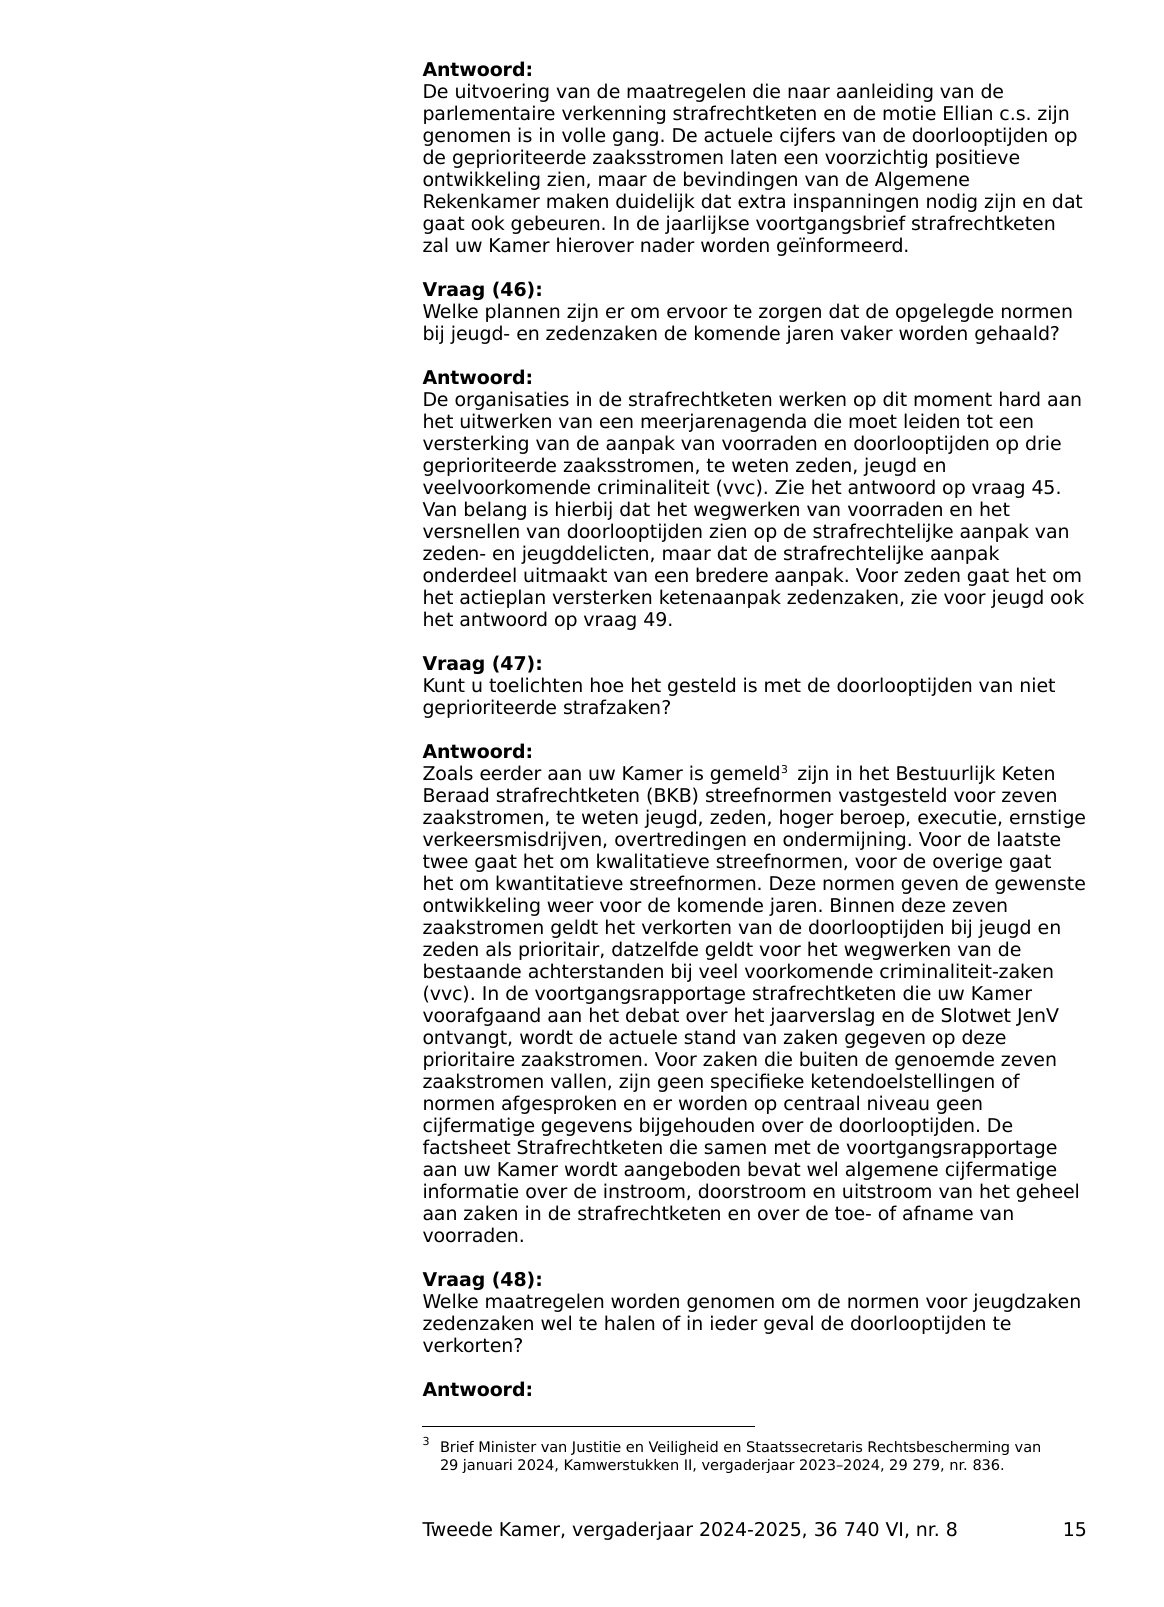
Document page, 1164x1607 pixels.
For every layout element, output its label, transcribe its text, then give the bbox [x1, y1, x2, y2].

text Welke plannen zijn er om ervoor te zorgen dat de opgelegde normen bij jeugd- en zedenzaken de komende jaren vaker worden gehaald? [422, 301, 1087, 345]
text De uitvoering van de maatregelen die naar aanleiding van de parlementaire verkenning strafrechtketen en de motie Ellian c.s. zijn genomen is in volle gang. De actuele cijfers van de doorlooptijden op de geprioriteerde zaaksstromen laten een voorzichtig positieve ontwikkeling zien, maar de bevindingen van de Algemene Rekenkamer maken duidelijk dat extra inspanningen nodig zijn en dat gaat ook gebeuren. In de jaarlijkse voortgangsbrief strafrechtketen zal uw Kamer hierover nader worden geïnformeerd. [422, 81, 1087, 257]
text Welke maatregelen worden genomen om de normen voor jeugdzaken zedenzaken wel te halen of in ieder geval de doorlooptijden te verkorten? [422, 1291, 1087, 1357]
text Antwoord: [422, 367, 1087, 389]
text Vraag (47): [422, 653, 1087, 675]
text Antwoord: [422, 741, 1087, 763]
text Vraag (48): [422, 1269, 1087, 1291]
text Antwoord: [422, 1379, 1087, 1401]
text Kunt u toelichten hoe het gesteld is met de doorlooptijden van niet geprioriteerde strafzaken? [422, 675, 1087, 719]
text De organisaties in de strafrechtketen werken op dit moment hard aan het uitwerken van een meerjarenagenda die moet leiden tot een versterking van de aanpak van voorraden en doorlooptijden op drie geprioriteerde zaaksstromen, te weten zeden, jeugd en veelvoorkomende criminaliteit (vvc). Zie het antwoord op vraag 45. Van belang is hierbij dat het wegwerken van voorraden en het versnellen van doorlooptijden zien op de strafrechtelijke aanpak van zeden- en jeugddelicten, maar dat de strafrechtelijke aanpak onderdeel uitmaakt van een bredere aanpak. Voor zeden gaat het om het actieplan versterken ketenaanpak zedenzaken, zie voor jeugd ook het antwoord op vraag 49. [422, 389, 1087, 631]
text Antwoord: [422, 59, 1087, 81]
text Zoals eerder aan uw Kamer is gemeld zijn in het Bestuurlijk Keten Beraad strafrechtketen (BKB) streefnormen vastgesteld voor zeven zaakstromen, te weten jeugd, zeden, hoger beroep, executie, ernstige verkeersmisdrijven, overtredingen en ondermijning. Voor de laatste twee gaat het om kwalitatieve streefnormen, voor de overige gaat het om kwantitatieve streefnormen. Deze normen geven de gewenste ontwikkeling weer voor de komende jaren. Binnen deze zeven zaakstromen geldt het verkorten van de doorlooptijden bij jeugd en zeden als prioritair, datzelfde geldt voor het wegwerken van de bestaande achterstanden bij veel voorkomende criminaliteit-zaken (vvc). In de voortgangsrapportage strafrechtketen die uw Kamer voorafgaand aan het debat over het jaarverslag en de Slotwet JenV ontvangt, wordt de actuele stand van zaken gegeven op deze prioritaire zaakstromen. Voor zaken die buiten de genoemde zeven zaakstromen vallen, zijn geen specifieke ketendoelstellingen of normen afgesproken en er worden op centraal niveau geen cijfermatige gegevens bijgehouden over de doorlooptijden. De factsheet Strafrechtketen die samen met de voortgangsrapportage aan uw Kamer wordt aangeboden bevat wel algemene cijfermatige informatie over de instroom, doorstroom en uitstroom van het geheel aan zaken in de strafrechtketen en over de toe- of afname van voorraden. [422, 763, 1087, 1247]
text Brief Minister van Justitie en Veiligheid en Staatssecretaris Rechtsbescherming van 29 januari 2024, Kamwerstukken II, vergaderjaar 2023–2024, 29 279, nr. 836. [422, 1435, 1087, 1474]
text Vraag (46): [422, 279, 1087, 301]
